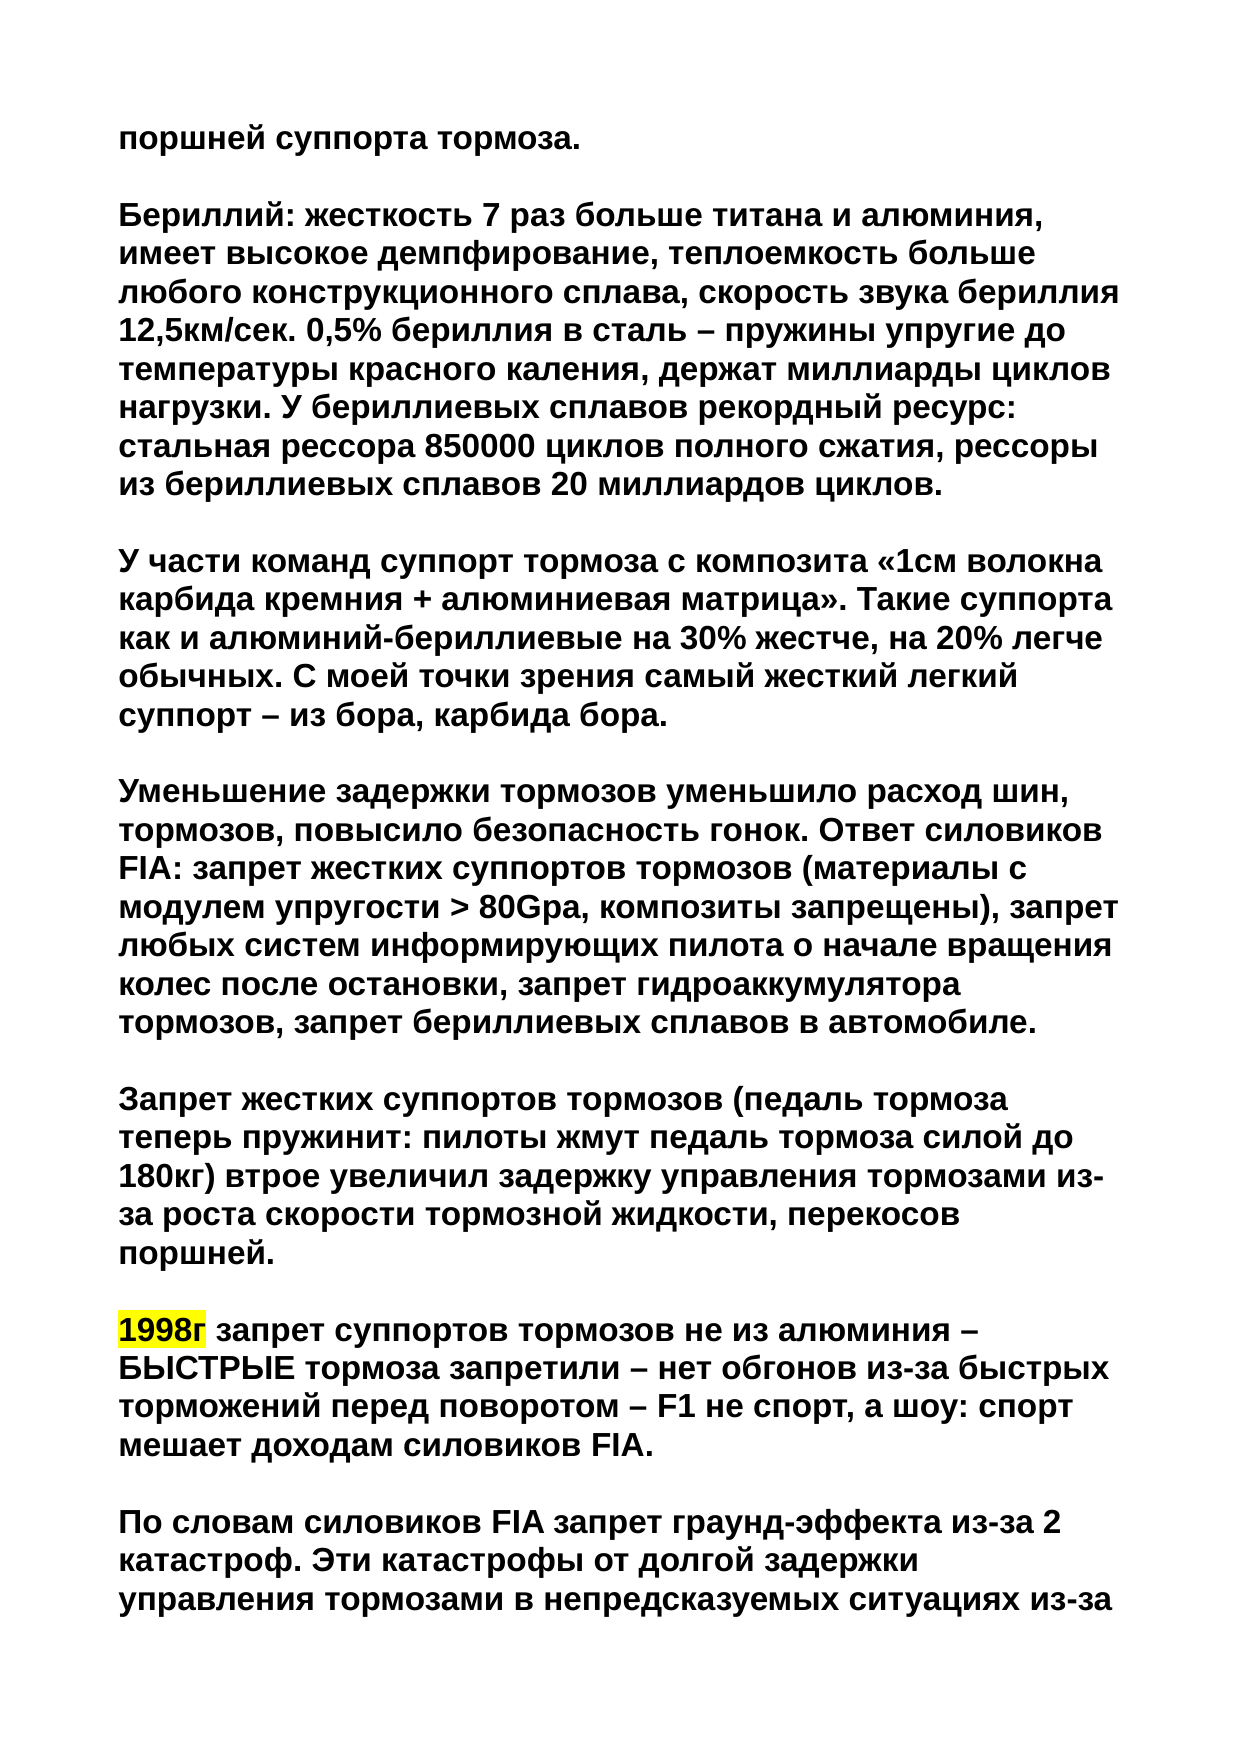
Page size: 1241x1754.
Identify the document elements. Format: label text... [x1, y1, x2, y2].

text Запрет жестких суппортов тормозов (педаль тормоза теперь пружинит: пилоты жмут педаль тормоза силой до 180кг) втрое увеличил задержку управления тормозами из-за роста скорости тормозной жидкости, перекосов поршней. [118, 1079, 1122, 1271]
text Бериллий: жесткость 7 раз больше титана и алюминия, имеет высокое демпфирование, теплоемкость больше любого конструкционного сплава, скорость звука бериллия 12,5км/сек. 0,5% бериллия в сталь – пружины упругие до температуры красного каления, держат миллиарды циклов нагрузки. У бериллиевых сплавов рекордный ресурс: стальная рессора 850000 циклов полного сжатия, рессоры из бериллиевых сплавов 20 миллиардов циклов. [118, 195, 1122, 502]
text 1998г запрет суппортов тормозов не из алюминия – БЫСТРЫЕ тормоза запретили – нет обгонов из-за быстрых торможений перед поворотом – F1 не спорт, а шоу: спорт мешает доходам силовиков FIA. [118, 1310, 1122, 1463]
text По словам силовиков FIA запрет граунд-эффекта из-за 2 катастроф. Эти катастрофы от долгой задержки управления тормозами в непредсказуемых ситуациях из-за [118, 1502, 1122, 1617]
text поршней суппорта тормоза. [118, 118, 1122, 157]
text Уменьшение задержки тормозов уменьшило расход шин, тормозов, повысило безопасность гонок. Ответ силовиков FIA: запрет жестких суппортов тормозов (материалы с модулем упругости > 80Gpa, композиты запрещены), запрет любых систем информирующих пилота о начале вращения колес после остановки, запрет гидроаккумулятора тормозов, запрет бериллиевых сплавов в автомобиле. [118, 772, 1122, 1041]
text У части команд суппорт тормоза с композита «1см волокна карбида кремния + алюминиевая матрица». Такие суппорта как и алюминий-бериллиевые на 30% жестче, на 20% легче обычных. С моей точки зрения самый жесткий легкий суппорт – из бора, карбида бора. [118, 541, 1122, 733]
